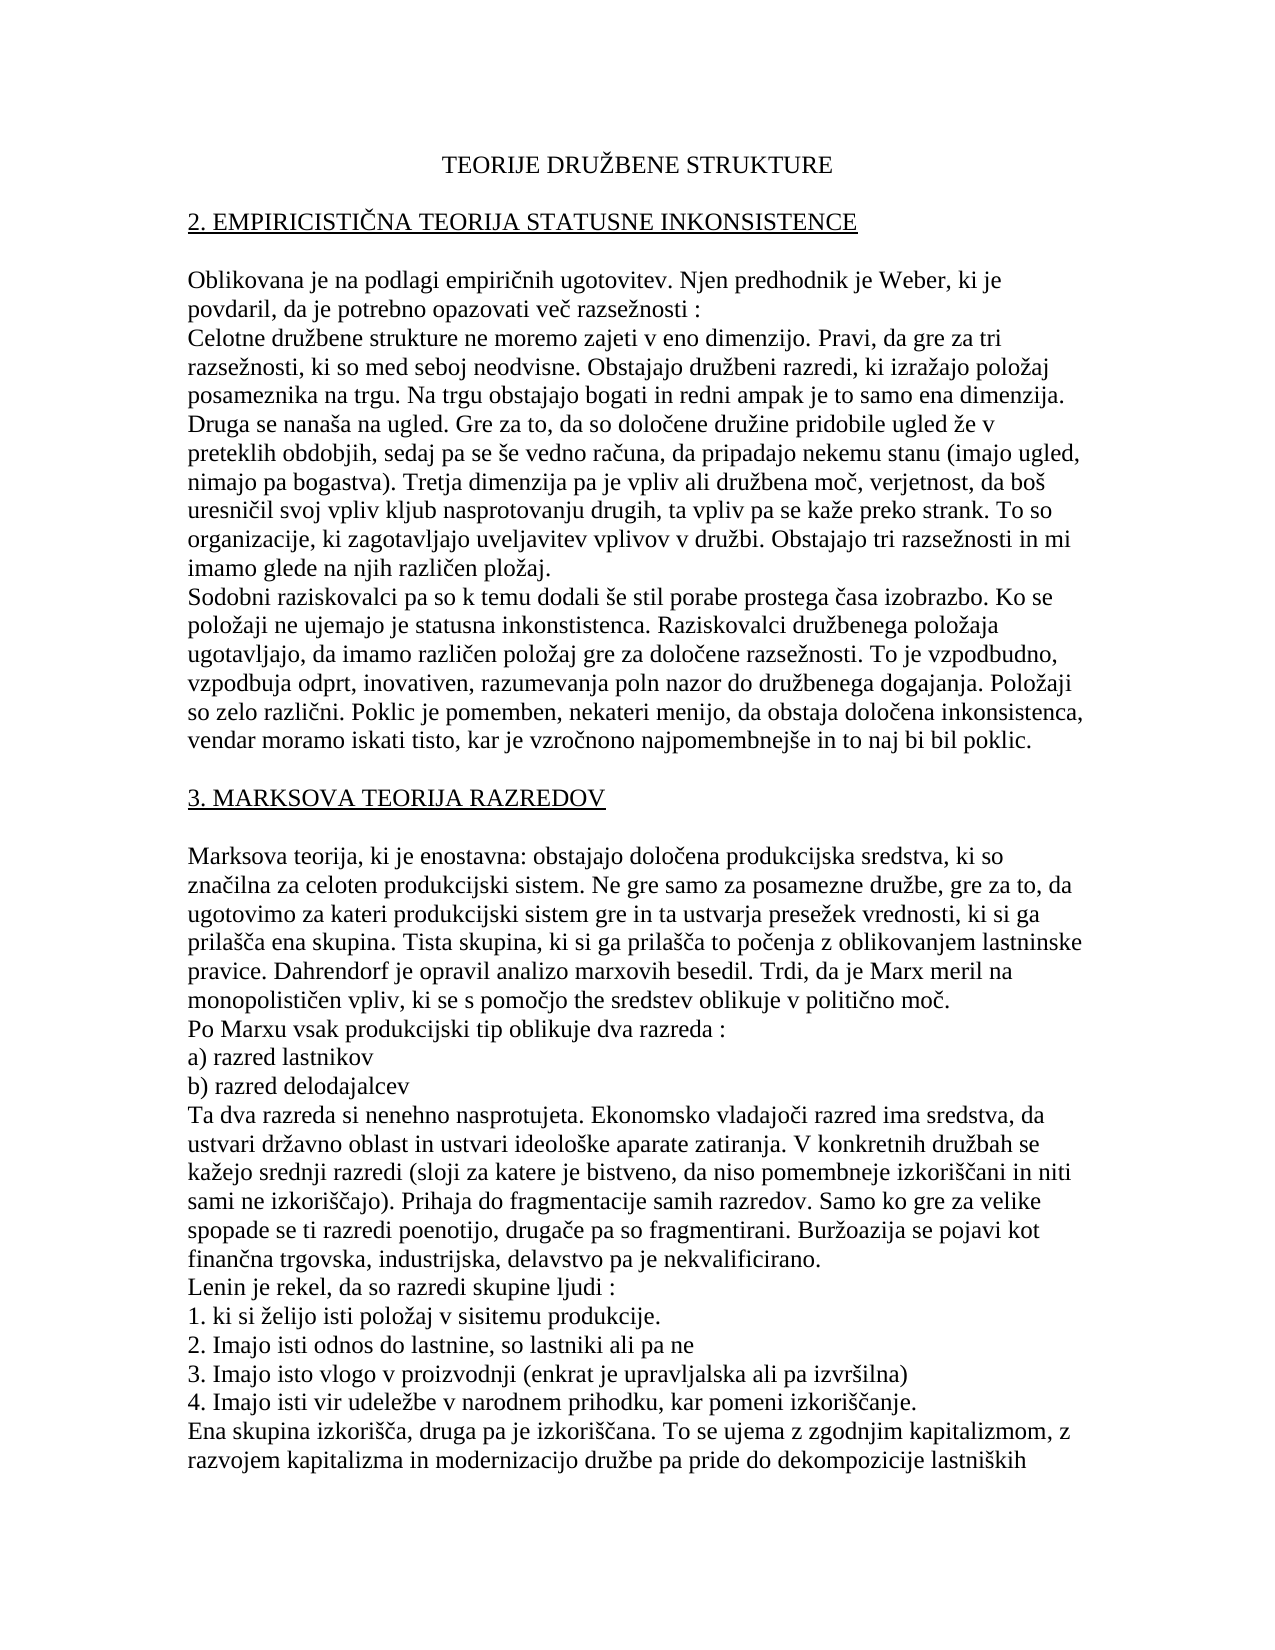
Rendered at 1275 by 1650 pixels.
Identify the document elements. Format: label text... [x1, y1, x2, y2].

text 3. MARKSOVA TEORIJA RAZREDOV [187, 783, 1087, 812]
text Marksova teorija, ki je enostavna: obstajajo določena produkcijska sredstva, ki so značilna za celoten produkcijski sistem. Ne gre samo za posamezne družbe, gre za to, da ugotovimo za kateri produkcijski sistem gre in ta ustvarja presežek vrednosti, ki si ga prilašča ena skupina. Tista skupina, ki si ga prilašča to počenja z oblikovanjem lastninske pravice. Dahrendorf je opravil analizo marxovih besedil. Trdi, da je Marx meril na monopolističen vpliv, ki se s pomočjo the sredstev oblikuje v politično moč. Po Marxu vsak produkcijski tip oblikuje dva razreda : a) razred lastnikov b) razred delodajalcev Ta dva razreda si nenehno nasprotujeta. Ekonomsko vladajoči razred ima sredstva, da ustvari državno oblast in ustvari ideološke aparate zatiranja. V konkretnih družbah se kažejo srednji razredi (sloji za katere je bistveno, da niso pomembneje izkoriščani in niti sami ne izkoriščajo). Prihaja do fragmentacije samih razredov. Samo ko gre za velike spopade se ti razredi poenotijo, drugače pa so fragmentirani. Buržoazija se pojavi kot finančna trgovska, industrijska, delavstvo pa je nekvalificirano. Lenin je rekel, da so razredi skupine ljudi : 1. ki si želijo isti položaj v sisitemu produkcije. 2. Imajo isti odnos do lastnine, so lastniki ali pa ne 3. Imajo isto vlogo v proizvodnji (enkrat je upravljalska ali pa izvršilna) 4. Imajo isti vir udeležbe v narodnem prihodku, kar pomeni izkoriščanje. Ena skupina izkorišča, druga pa je izkoriščana. To se ujema z zgodnjim kapitalizmom, z razvojem kapitalizma in modernizacijo družbe pa pride do dekompozicije lastniških [187, 841, 1087, 1474]
text Oblikovana je na podlagi empiričnih ugotovitev. Njen predhodnik je Weber, ki je povdaril, da je potrebno opazovati več razsežnosti : Celotne družbene strukture ne moremo zajeti v eno dimenzijo. Pravi, da gre za tri razsežnosti, ki so med seboj neodvisne. Obstajajo družbeni razredi, ki izražajo položaj posameznika na trgu. Na trgu obstajajo bogati in redni ampak je to samo ena dimenzija. Druga se nanaša na ugled. Gre za to, da so določene družine pridobile ugled že v preteklih obdobjih, sedaj pa se še vedno računa, da pripadajo nekemu stanu (imajo ugled, nimajo pa bogastva). Tretja dimenzija pa je vpliv ali družbena moč, verjetnost, da boš uresničil svoj vpliv kljub nasprotovanju drugih, ta vpliv pa se kaže preko strank. To so organizacije, ki zagotavljajo uveljavitev vplivov v družbi. Obstajajo tri razsežnosti in mi imamo glede na njih različen pložaj. Sodobni raziskovalci pa so k temu dodali še stil porabe prostega časa izobrazbo. Ko se položaji ne ujemajo je statusna inkonstistenca. Raziskovalci družbenega položaja ugotavljajo, da imamo različen položaj gre za določene razsežnosti. To je vzpodbudno, vzpodbuja odprt, inovativen, razumevanja poln nazor do družbenega dogajanja. Položaji so zelo različni. Poklic je pomemben, nekateri menijo, da obstaja določena inkonsistenca, vendar moramo iskati tisto, kar je vzročnono najpomembnejše in to naj bi bil poklic. [187, 265, 1087, 754]
text 2. EMPIRICISTIČNA TEORIJA STATUSNE INKONSISTENCE [187, 207, 1087, 236]
text TEORIJE DRUŽBENE STRUKTURE [187, 150, 1087, 179]
